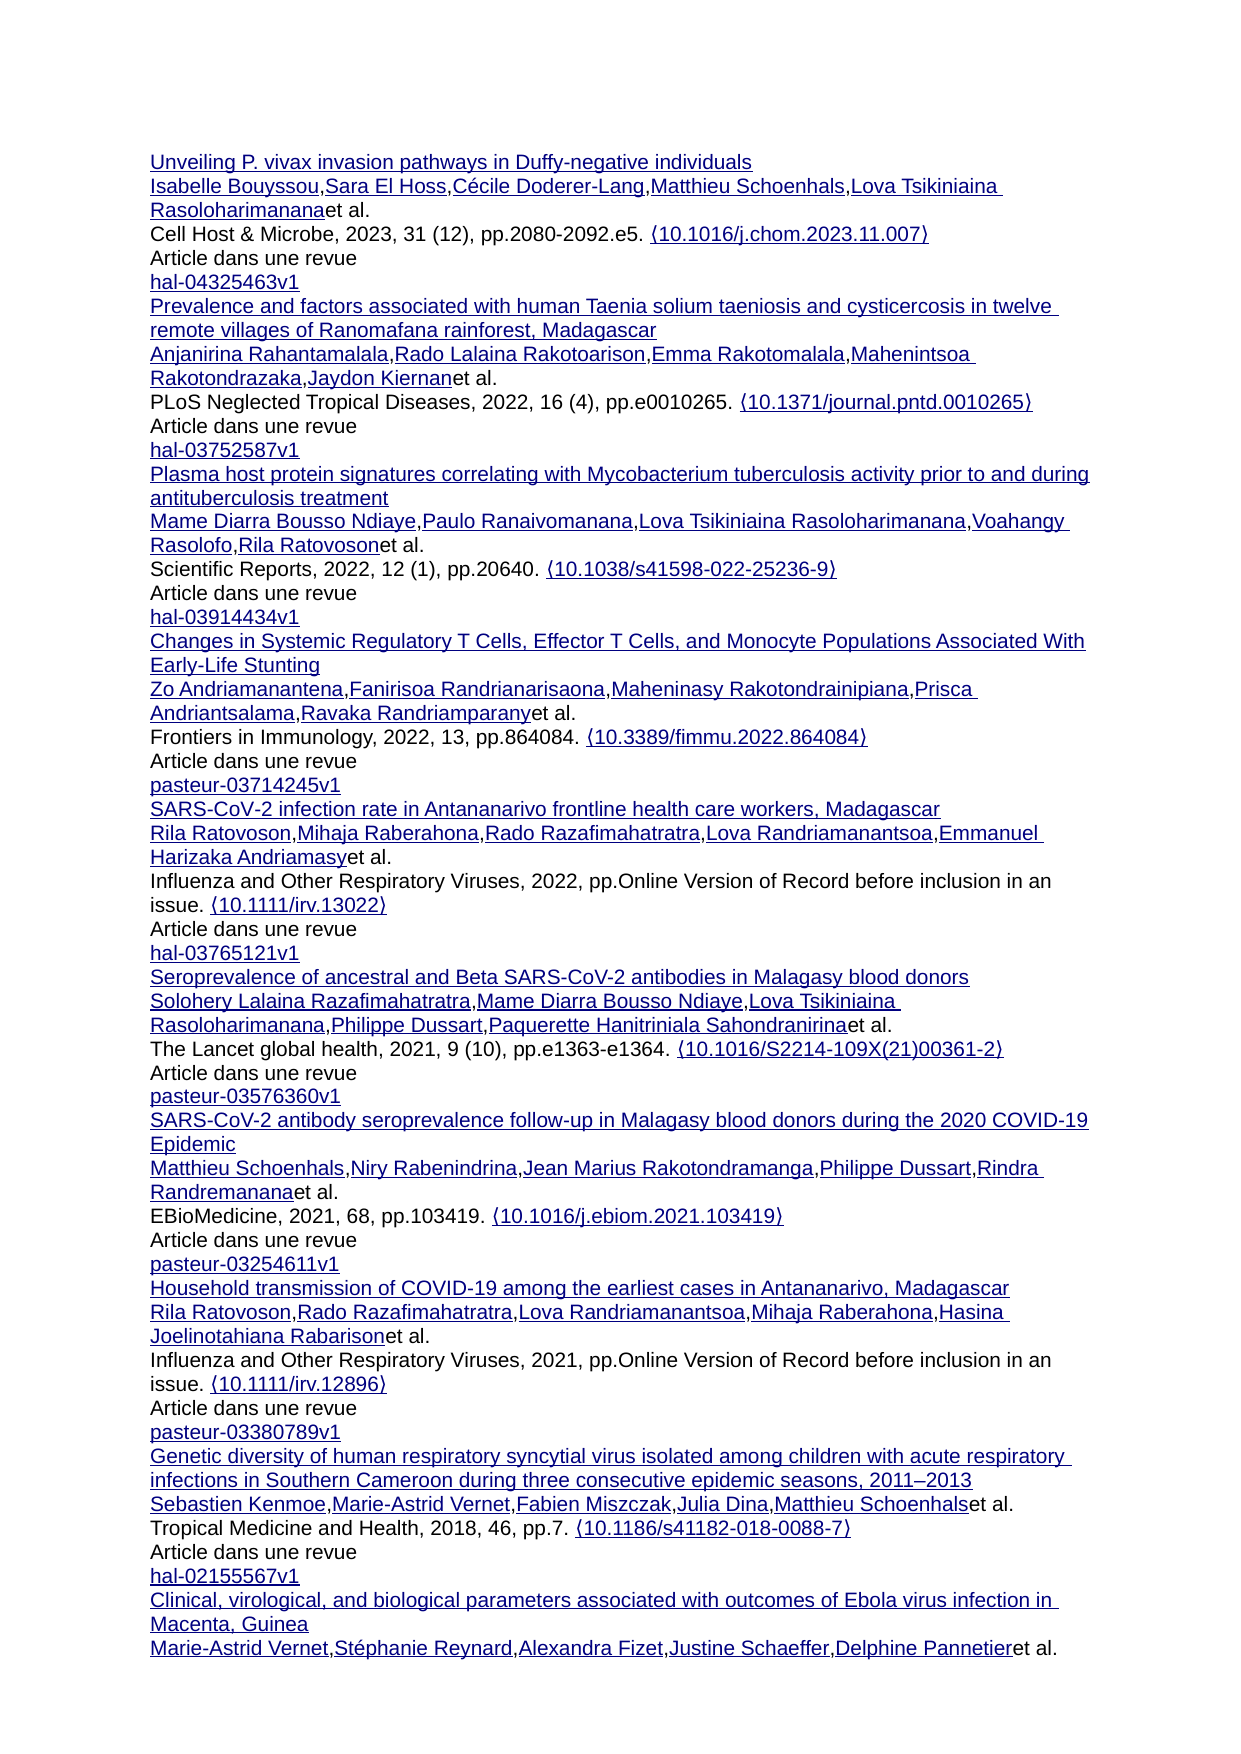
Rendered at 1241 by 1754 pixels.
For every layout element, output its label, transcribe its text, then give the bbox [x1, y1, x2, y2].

table_cell Plasma host protein signatures correlating with Mycobacterium tuberculosis activity prior to and during [150, 461, 1090, 482]
table_cell Seroprevalence of ancestral and Beta SARS-CoV-2 antibodies in Malagasy blood donors Solohery Lalaina Razafimahatratra,Mame Diarra Bousso Ndiaye,Lova Tsikiniaina Rasoloharimanana,Philippe Dussart,Paquerette Hanitriniala Sahondranirinaet al. The Lancet global health, 2021, 9 (10), pp.e1363-e1364. ⟨10.1016/S2214-109X(21)00361-2⟩ Article dans une revue pasteur-03576360v1 [150, 965, 1090, 1108]
table_cell Genetic diversity of human respiratory syncytial virus isolated among children with acute respiratory infections in Southern Cameroon during three consecutive epidemic seasons, 2011–2013 Sebastien Kenmoe,Marie-Astrid Vernet,Fabien Miszczak,Julia Dina,Matthieu Schoenhalset al. Tropical Medicine and Health, 2018, 46, pp.7. ⟨10.1186/s41182-018-0088-7⟩ Article dans une revue hal-02155567v1 [150, 1444, 1090, 1587]
table_cell Prevalence and factors associated with human Taenia solium taeniosis and cysticercosis in twelve remote villages of Ranomafana rainforest, Madagascar Anjanirina Rahantamalala,Rado Lalaina Rakotoarison,Emma Rakotomalala,Mahenintsoa Rakotondrazaka,Jaydon Kiernanet al. PLoS Neglected Tropical Diseases, 2022, 16 (4), pp.e0010265. ⟨10.1371/journal.pntd.0010265⟩ Article dans une revue hal-03752587v1 [150, 294, 1090, 461]
table_cell SARS‐CoV‐2 infection rate in Antananarivo frontline health care workers, Madagascar Rila Ratovoson,Mihaja Raberahona,Rado Razafimahatratra,Lova Randriamanantsoa,Emmanuel Harizaka Andriamasyet al. Influenza and Other Respiratory Viruses, 2022, pp.Online Version of Record before inclusion in an issue. ⟨10.1111/irv.13022⟩ Article dans une revue hal-03765121v1 [150, 797, 1090, 964]
table_cell SARS-CoV-2 antibody seroprevalence follow-up in Malagasy blood donors during the 2020 COVID-19 Epidemic Matthieu Schoenhals,Niry Rabenindrina,Jean Marius Rakotondramanga,Philippe Dussart,Rindra Randremananaet al. EBioMedicine, 2021, 68, pp.103419. ⟨10.1016/j.ebiom.2021.103419⟩ Article dans une revue pasteur-03254611v1 [150, 1108, 1090, 1276]
table_cell Unveiling P. vivax invasion pathways in Duffy-negative individuals Isabelle Bouyssou,Sara El Hoss,Cécile Doderer-Lang,Matthieu Schoenhals,Lova Tsikiniaina Rasoloharimananaet al. Cell Host & Microbe, 2023, 31 (12), pp.2080-2092.e5. ⟨10.1016/j.chom.2023.11.007⟩ Article dans une revue hal-04325463v1 [150, 150, 1090, 294]
table_cell Clinical, virological, and biological parameters associated with outcomes of Ebola virus infection in Macenta, Guinea Marie-Astrid Vernet,Stéphanie Reynard,Alexandra Fizet,Justine Schaeffer,Delphine Pannetieret al. [150, 1588, 1090, 1659]
table_cell Household transmission of COVID‐19 among the earliest cases in Antananarivo, Madagascar Rila Ratovoson,Rado Razafimahatratra,Lova Randriamanantsoa,Mihaja Raberahona,Hasina Joelinotahiana Rabarisonet al. Influenza and Other Respiratory Viruses, 2021, pp.Online Version of Record before inclusion in an issue. ⟨10.1111/irv.12896⟩ Article dans une revue pasteur-03380789v1 [150, 1276, 1090, 1444]
table_cell antituberculosis treatment Mame Diarra Bousso Ndiaye,Paulo Ranaivomanana,Lova Tsikiniaina Rasoloharimanana,Voahangy Rasolofo,Rila Ratovosonet al. Scientific Reports, 2022, 12 (1), pp.20640. ⟨10.1038/s41598-022-25236-9⟩ Article dans une revue hal-03914434v1 [150, 483, 1090, 629]
table_cell Changes in Systemic Regulatory T Cells, Effector T Cells, and Monocyte Populations Associated With Early-Life Stunting Zo Andriamanantena,Fanirisoa Randrianarisaona,Maheninasy Rakotondrainipiana,Prisca Andriantsalama,Ravaka Randriamparanyet al. Frontiers in Immunology, 2022, 13, pp.864084. ⟨10.3389/fimmu.2022.864084⟩ Article dans une revue pasteur-03714245v1 [150, 629, 1090, 797]
